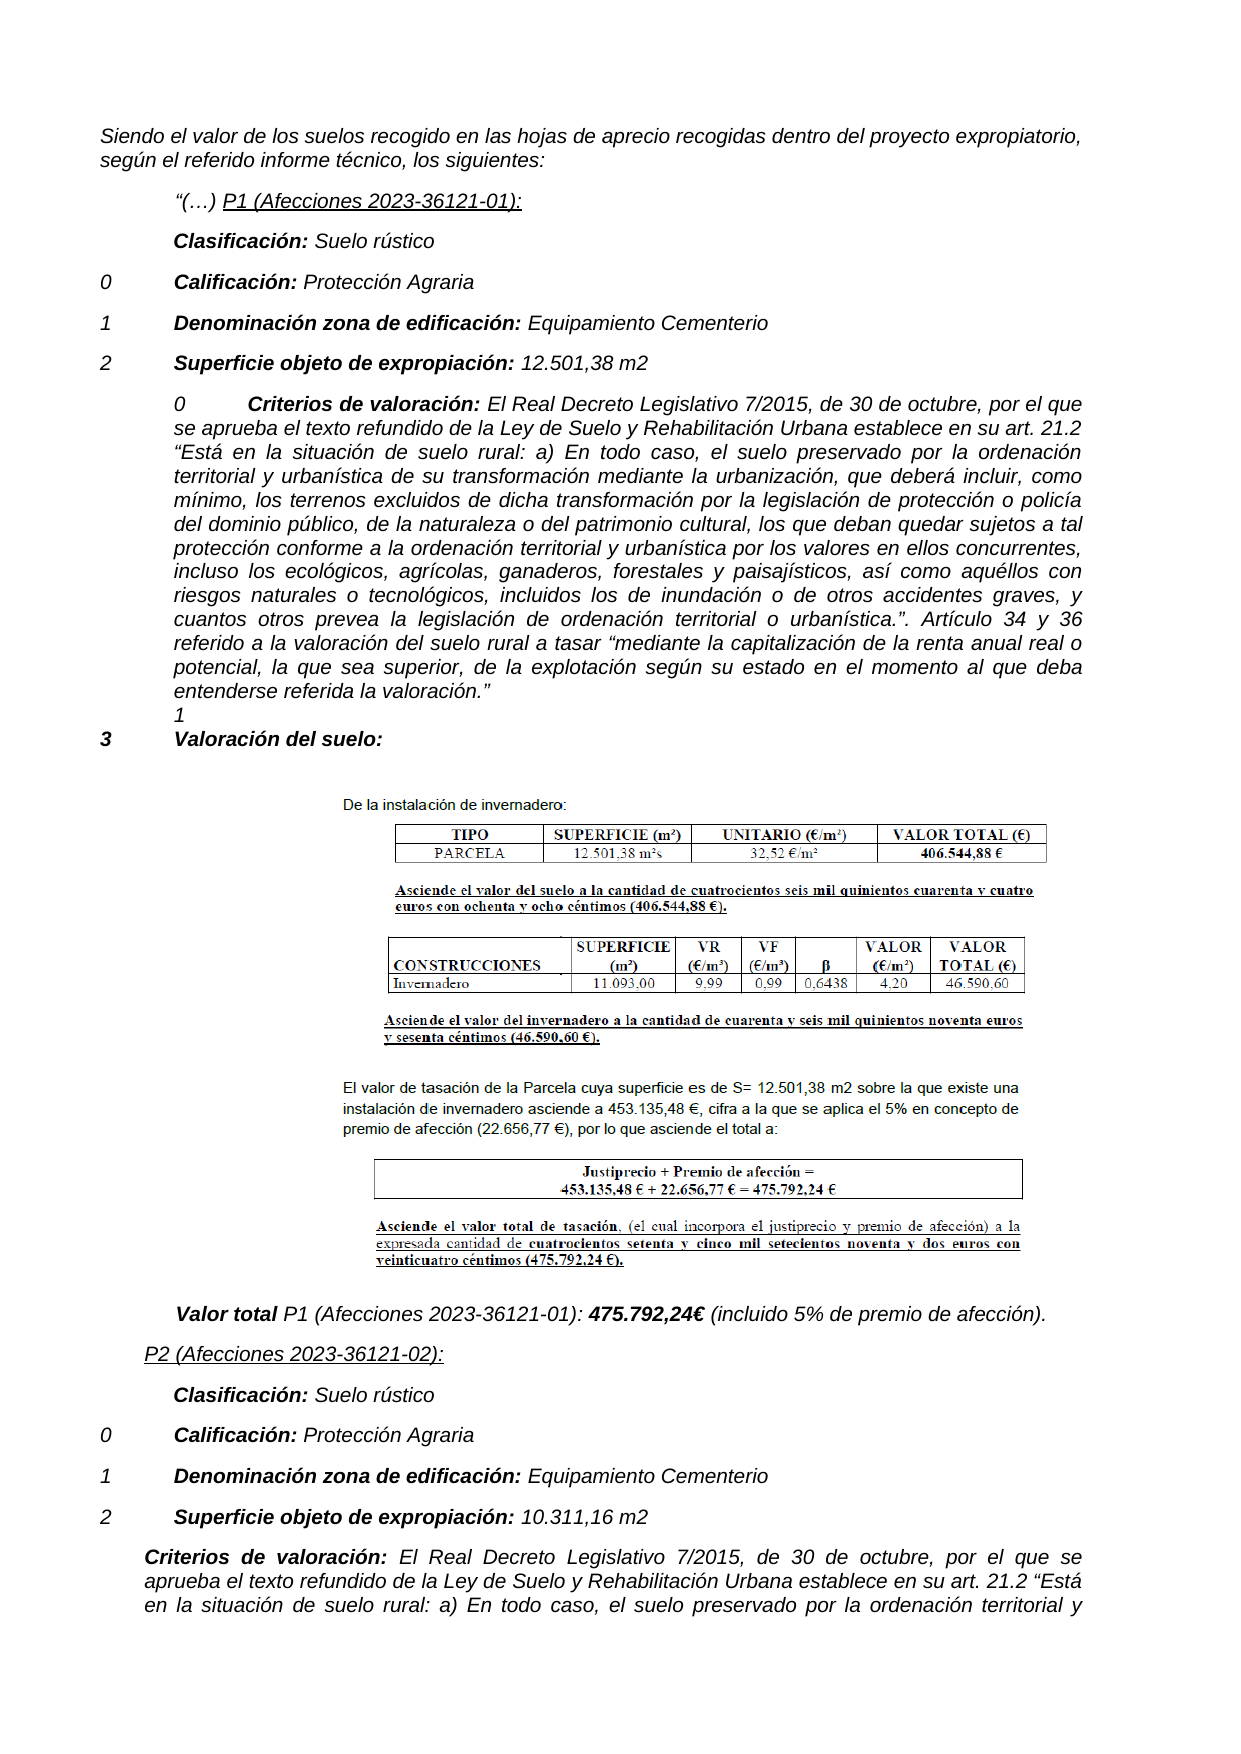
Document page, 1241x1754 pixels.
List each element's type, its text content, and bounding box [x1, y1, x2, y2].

text Valor total P1 (Afecciones 2023-36121-01): 475.792,24€ (incluido 5% de premio de afección). [144, 1301, 1084, 1325]
list Calificación: Protección Agraria [100, 270, 1084, 294]
text Clasificación: Suelo rústico [100, 1383, 1084, 1407]
text P2 (Afecciones 2023-36121-02): [100, 1342, 1084, 1366]
text Siendo el valor de los suelos recogido en las hojas de aprecio recogidas dentro del proyecto expropiatorio, según el referido informe técnico, los siguientes: [100, 124, 1084, 172]
list Criterios de valoración: El Real Decreto Legislativo 7/2015, de 30 de octubre, por el que se aprueba el texto refundido de la Ley de Suelo y Rehabilitación Urbana establece en su art. 21.2 “Está en la situación de suelo rural: a) En todo caso, el suelo preservado por la ordenación territorial y urbanística de su transformación mediante la urbanización, que deberá incluir, como mínimo, los terrenos excluidos de dicha transformación por la legislación de protección o policía del dominio público, de la naturaleza o del patrimonio cultural, los que deban quedar sujetos a tal protección conforme a la ordenación territorial y urbanística por los valores en ellos concurrentes, incluso los ecológicos, agrícolas, ganaderos, forestales y paisajísticos, así como aquéllos con riesgos naturales o tecnológicos, incluidos los de inundación o de otros accidentes graves, y cuantos otros prevea la legislación de ordenación territorial o urbanística.”. Artículo 34 y 36 referido a la valoración del suelo rural a tasar “mediante la capitalización de la renta anual real o potencial, la que sea superior, de la explotación según su estado en el momento al que deba entenderse referida la valoración.” [174, 392, 1084, 703]
text Clasificación: Suelo rústico [100, 229, 1084, 253]
text Criterios de valoración: El Real Decreto Legislativo 7/2015, de 30 de octubre, por el que se aprueba el texto refundido de la Ley de Suelo y Rehabilitación Urbana establece en su art. 21.2 “Está en la situación de suelo rural: a) En todo caso, el suelo preservado por la ordenación territorial y [144, 1545, 1084, 1617]
list Superficie objeto de expropiación: 10.311,16 m2 [100, 1504, 1084, 1528]
list Superficie objeto de expropiación: 12.501,38 m2 [100, 351, 1084, 375]
list Denominación zona de edificación: Equipamiento Cementerio [100, 1464, 1084, 1488]
list Valoración del suelo: [100, 727, 1084, 751]
picture [308, 775, 466, 1278]
text “(…) P1 (Afecciones 2023-36121-01): [100, 188, 1084, 212]
list Denominación zona de edificación: Equipamiento Cementerio [100, 310, 1084, 334]
list Calificación: Protección Agraria [100, 1423, 1084, 1447]
